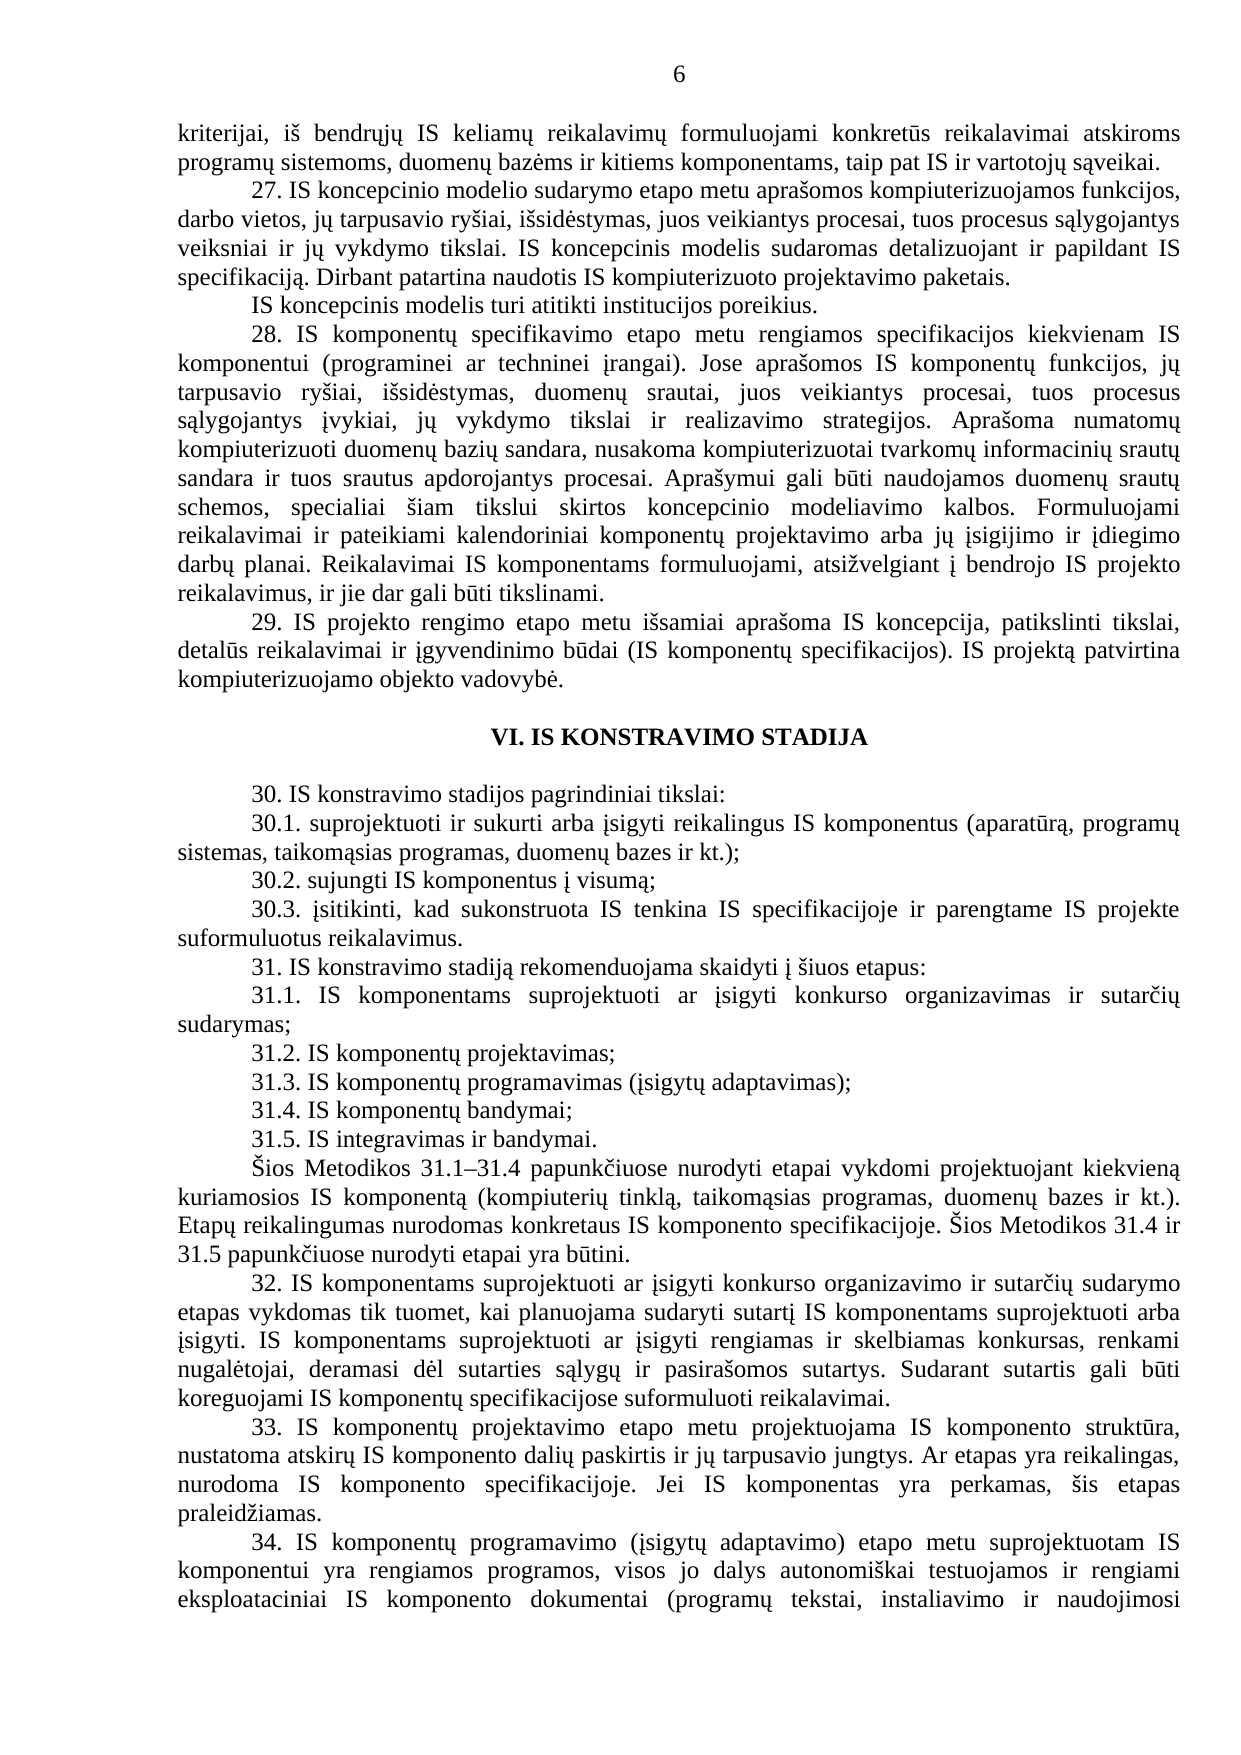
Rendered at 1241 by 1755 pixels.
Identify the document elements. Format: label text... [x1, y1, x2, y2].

text 30. IS konstravimo stadijos pagrindiniai tikslai: [177, 779, 1181, 808]
text 30.3. įsitikinti, kad sukonstruota IS tenkina IS specifikacijoje ir parengtame IS projekte suformuluotus reikalavimus. [177, 894, 1181, 952]
text 31. IS konstravimo stadiją rekomenduojama skaidyti į šiuos etapus: [177, 952, 1181, 981]
text IS koncepcinis modelis turi atitikti institucijos poreikius. [177, 291, 1181, 319]
text 29. IS projekto rengimo etapo metu išsamiai aprašoma IS koncepcija, patikslinti tikslai, detalūs reikalavimai ir įgyvendinimo būdai (IS komponentų specifikacijos). IS projektą patvirtina kompiuterizuojamo objekto vadovybė. [177, 607, 1181, 693]
text 33. IS komponentų projektavimo etapo metu projektuojama IS komponento struktūra, nustatoma atskirų IS komponento dalių paskirtis ir jų tarpusavio jungtys. Ar etapas yra reikalingas, nurodoma IS komponento specifikacijoje. Jei IS komponentas yra perkamas, šis etapas praleidžiamas. [177, 1412, 1181, 1527]
text Šios Metodikos 31.1–31.4 papunkčiuose nurodyti etapai vykdomi projektuojant kiekvieną kuriamosios IS komponentą (kompiuterių tinklą, taikomąsias programas, duomenų bazes ir kt.). Etapų reikalingumas nurodomas konkretaus IS komponento specifikacijoje. Šios Metodikos 31.4 ir 31.5 papunkčiuose nurodyti etapai yra būtini. [177, 1153, 1181, 1268]
text 34. IS komponentų programavimo (įsigytų adaptavimo) etapo metu suprojektuotam IS komponentui yra rengiamos programos, visos jo dalys autonomiškai testuojamos ir rengiami eksploataciniai IS komponento dokumentai (programų tekstai, instaliavimo ir naudojimosi [177, 1527, 1181, 1613]
text 31.3. IS komponentų programavimas (įsigytų adaptavimas); [177, 1067, 1181, 1096]
text 28. IS komponentų specifikavimo etapo metu rengiamos specifikacijos kiekvienam IS komponentui (programinei ar techninei įrangai). Jose aprašomos IS komponentų funkcijos, jų tarpusavio ryšiai, išsidėstymas, duomenų srautai, juos veikiantys procesai, tuos procesus sąlygojantys įvykiai, jų vykdymo tikslai ir realizavimo strategijos. Aprašoma numatomų kompiuterizuoti duomenų bazių sandara, nusakoma kompiuterizuotai tvarkomų informacinių srautų sandara ir tuos srautus apdorojantys procesai. Aprašymui gali būti naudojamos duomenų srautų schemos, specialiai šiam tikslui skirtos koncepcinio modeliavimo kalbos. Formuluojami reikalavimai ir pateikiami kalendoriniai komponentų projektavimo arba jų įsigijimo ir įdiegimo darbų planai. Reikalavimai IS komponentams formuluojami, atsižvelgiant į bendrojo IS projekto reikalavimus, ir jie dar gali būti tikslinami. [177, 319, 1181, 607]
text kriterijai, iš bendrųjų IS keliamų reikalavimų formuluojami konkretūs reikalavimai atskiroms programų sistemoms, duomenų bazėms ir kitiems komponentams, taip pat IS ir vartotojų sąveikai. [177, 118, 1181, 176]
text 30.2. sujungti IS komponentus į visumą; [177, 866, 1181, 894]
text 32. IS komponentams suprojektuoti ar įsigyti konkurso organizavimo ir sutarčių sudarymo etapas vykdomas tik tuomet, kai planuojama sudaryti sutartį IS komponentams suprojektuoti arba įsigyti. IS komponentams suprojektuoti ar įsigyti rengiamas ir skelbiamas konkursas, renkami nugalėtojai, deramasi dėl sutarties sąlygų ir pasirašomos sutartys. Sudarant sutartis gali būti koreguojami IS komponentų specifikacijose suformuluoti reikalavimai. [177, 1268, 1181, 1412]
text VI. IS KONSTRAVIMO STADIJA [177, 722, 1181, 751]
text 31.1. IS komponentams suprojektuoti ar įsigyti konkurso organizavimas ir sutarčių sudarymas; [177, 981, 1181, 1038]
text 31.5. IS integravimas ir bandymai. [177, 1124, 1181, 1153]
text 27. IS koncepcinio modelio sudarymo etapo metu aprašomos kompiuterizuojamos funkcijos, darbo vietos, jų tarpusavio ryšiai, išsidėstymas, juos veikiantys procesai, tuos procesus sąlygojantys veiksniai ir jų vykdymo tikslai. IS koncepcinis modelis sudaromas detalizuojant ir papildant IS specifikaciją. Dirbant patartina naudotis IS kompiuterizuoto projektavimo paketais. [177, 176, 1181, 291]
text 31.2. IS komponentų projektavimas; [177, 1038, 1181, 1067]
text 30.1. suprojektuoti ir sukurti arba įsigyti reikalingus IS komponentus (aparatūrą, programų sistemas, taikomąsias programas, duomenų bazes ir kt.); [177, 808, 1181, 866]
text 31.4. IS komponentų bandymai; [177, 1096, 1181, 1124]
